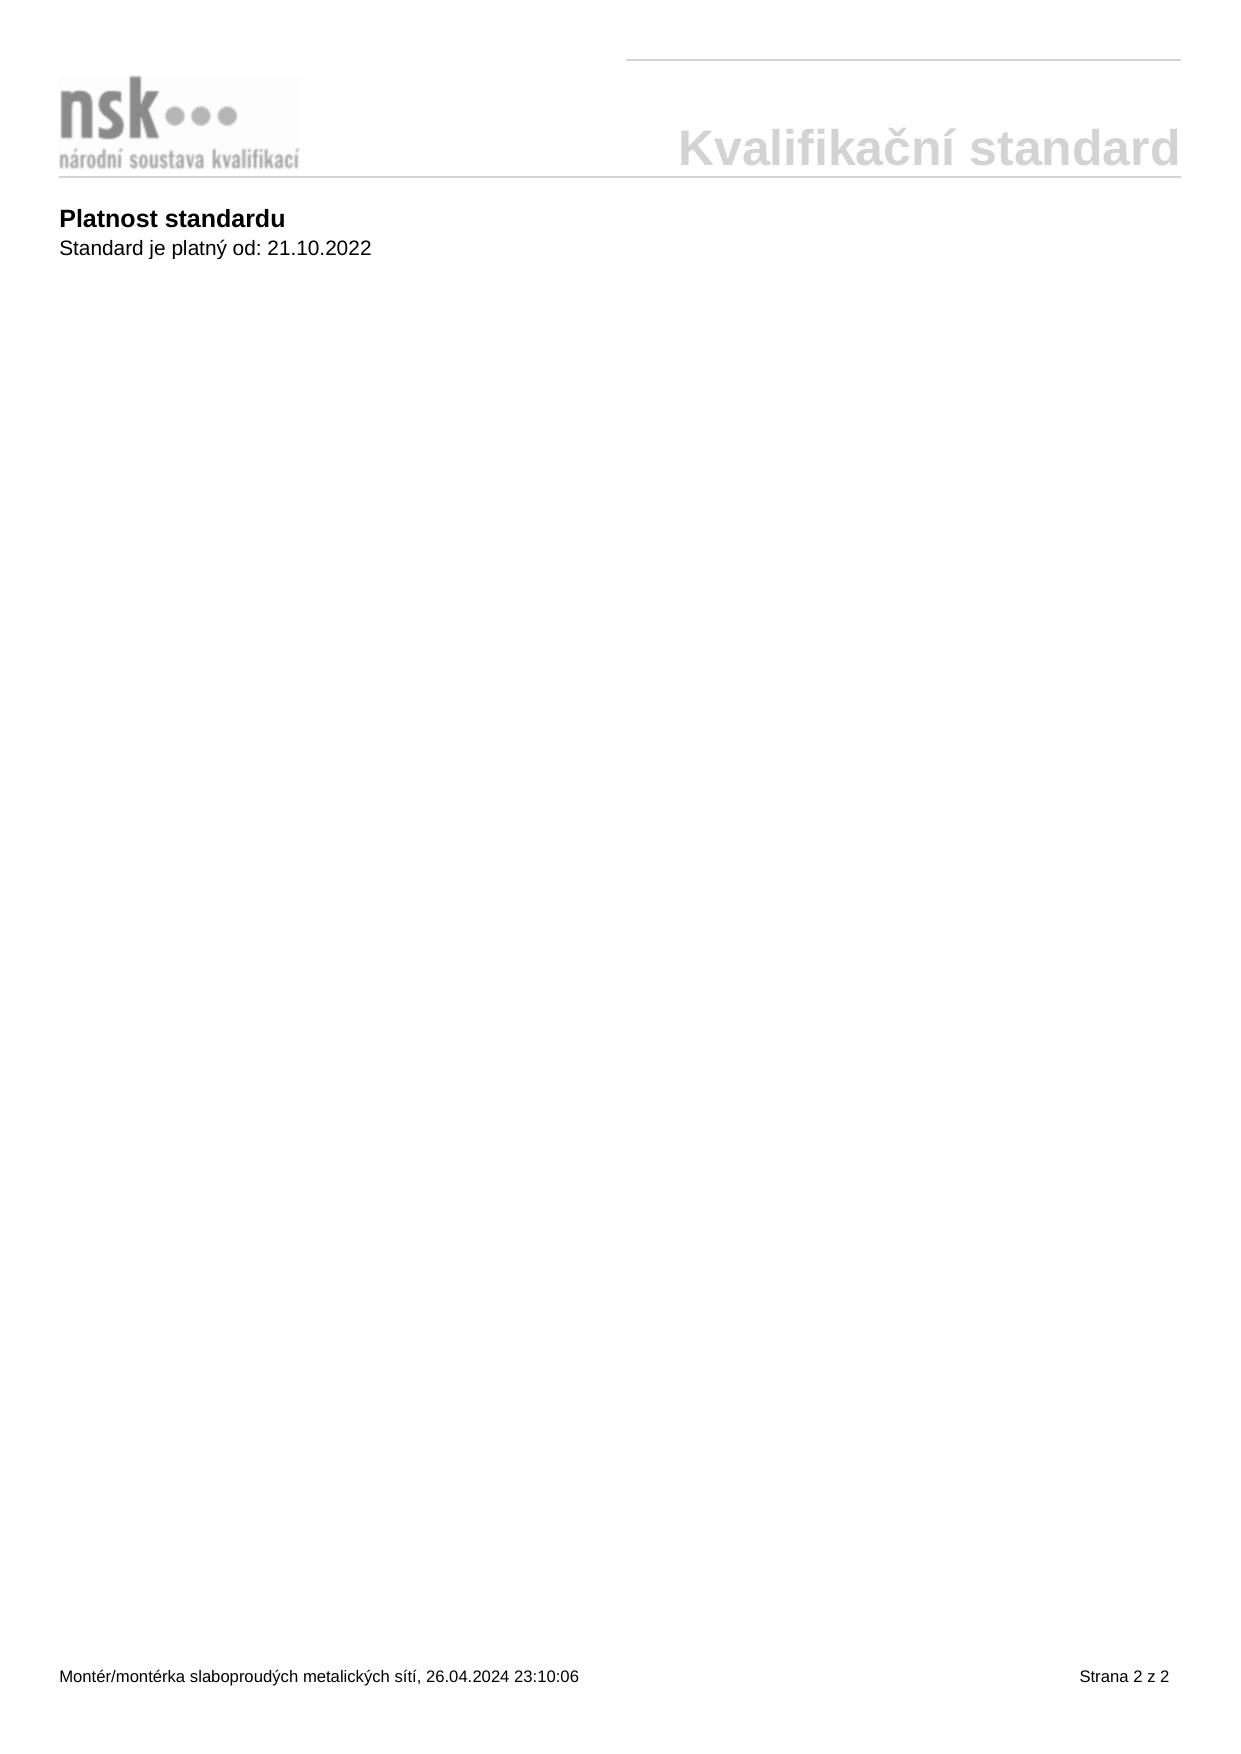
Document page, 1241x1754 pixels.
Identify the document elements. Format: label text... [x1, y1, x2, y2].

table_cell [862, 1159, 1093, 1409]
table_cell [862, 859, 1093, 1159]
table_cell [862, 259, 1093, 559]
table_cell [484, 1409, 620, 1658]
table_cell [1169, 259, 1181, 559]
table_cell [1093, 259, 1169, 559]
table_cell [626, 859, 862, 1159]
table_cell Strana 2 z 2 [862, 1658, 1169, 1694]
table_cell [1169, 859, 1181, 1159]
table_cell [620, 259, 626, 559]
table_cell [1169, 194, 1181, 200]
table_cell [620, 1409, 626, 1658]
table_cell [626, 1409, 862, 1658]
table_cell [59, 178, 1181, 194]
table_cell [626, 559, 862, 859]
table_cell [59, 171, 483, 176]
table_cell [626, 1159, 862, 1409]
table_cell [484, 1159, 620, 1409]
table_cell [59, 259, 483, 559]
table_cell Montér/montérka slaboproudých metalických sítí, 26.04.2024 23:10:06 [59, 1658, 862, 1694]
table_cell [1093, 1409, 1169, 1658]
table_cell [484, 194, 620, 200]
table_cell Platnost standardu [59, 200, 1181, 236]
table_cell [59, 194, 483, 200]
table_cell [621, 59, 626, 170]
table_cell [484, 259, 620, 559]
table_cell [59, 859, 483, 1159]
picture [58, 59, 621, 171]
table_cell Standard je platný od: 21.10.2022 [59, 236, 1181, 259]
table_cell [59, 1409, 483, 1658]
table_cell [1093, 1159, 1169, 1409]
table_cell [626, 194, 862, 200]
table_cell [1093, 194, 1169, 200]
table_cell [484, 859, 620, 1159]
table_cell [862, 559, 1093, 859]
table_cell [1169, 559, 1181, 859]
table_cell [59, 559, 483, 859]
table_cell [484, 171, 620, 176]
table_cell [620, 859, 626, 1159]
table_cell [484, 559, 620, 859]
table_cell [1093, 859, 1169, 1159]
table_cell [620, 559, 626, 859]
table_cell [1169, 1409, 1181, 1658]
table_cell [620, 1159, 626, 1409]
table_cell [59, 1159, 483, 1409]
table_cell [862, 194, 1093, 200]
table_cell [626, 259, 862, 559]
table_cell [1093, 559, 1169, 859]
table_cell Kvalifikační standard [626, 61, 1181, 176]
table_cell [1169, 1159, 1181, 1409]
table_cell [1169, 1658, 1181, 1694]
table_cell [862, 1409, 1093, 1658]
